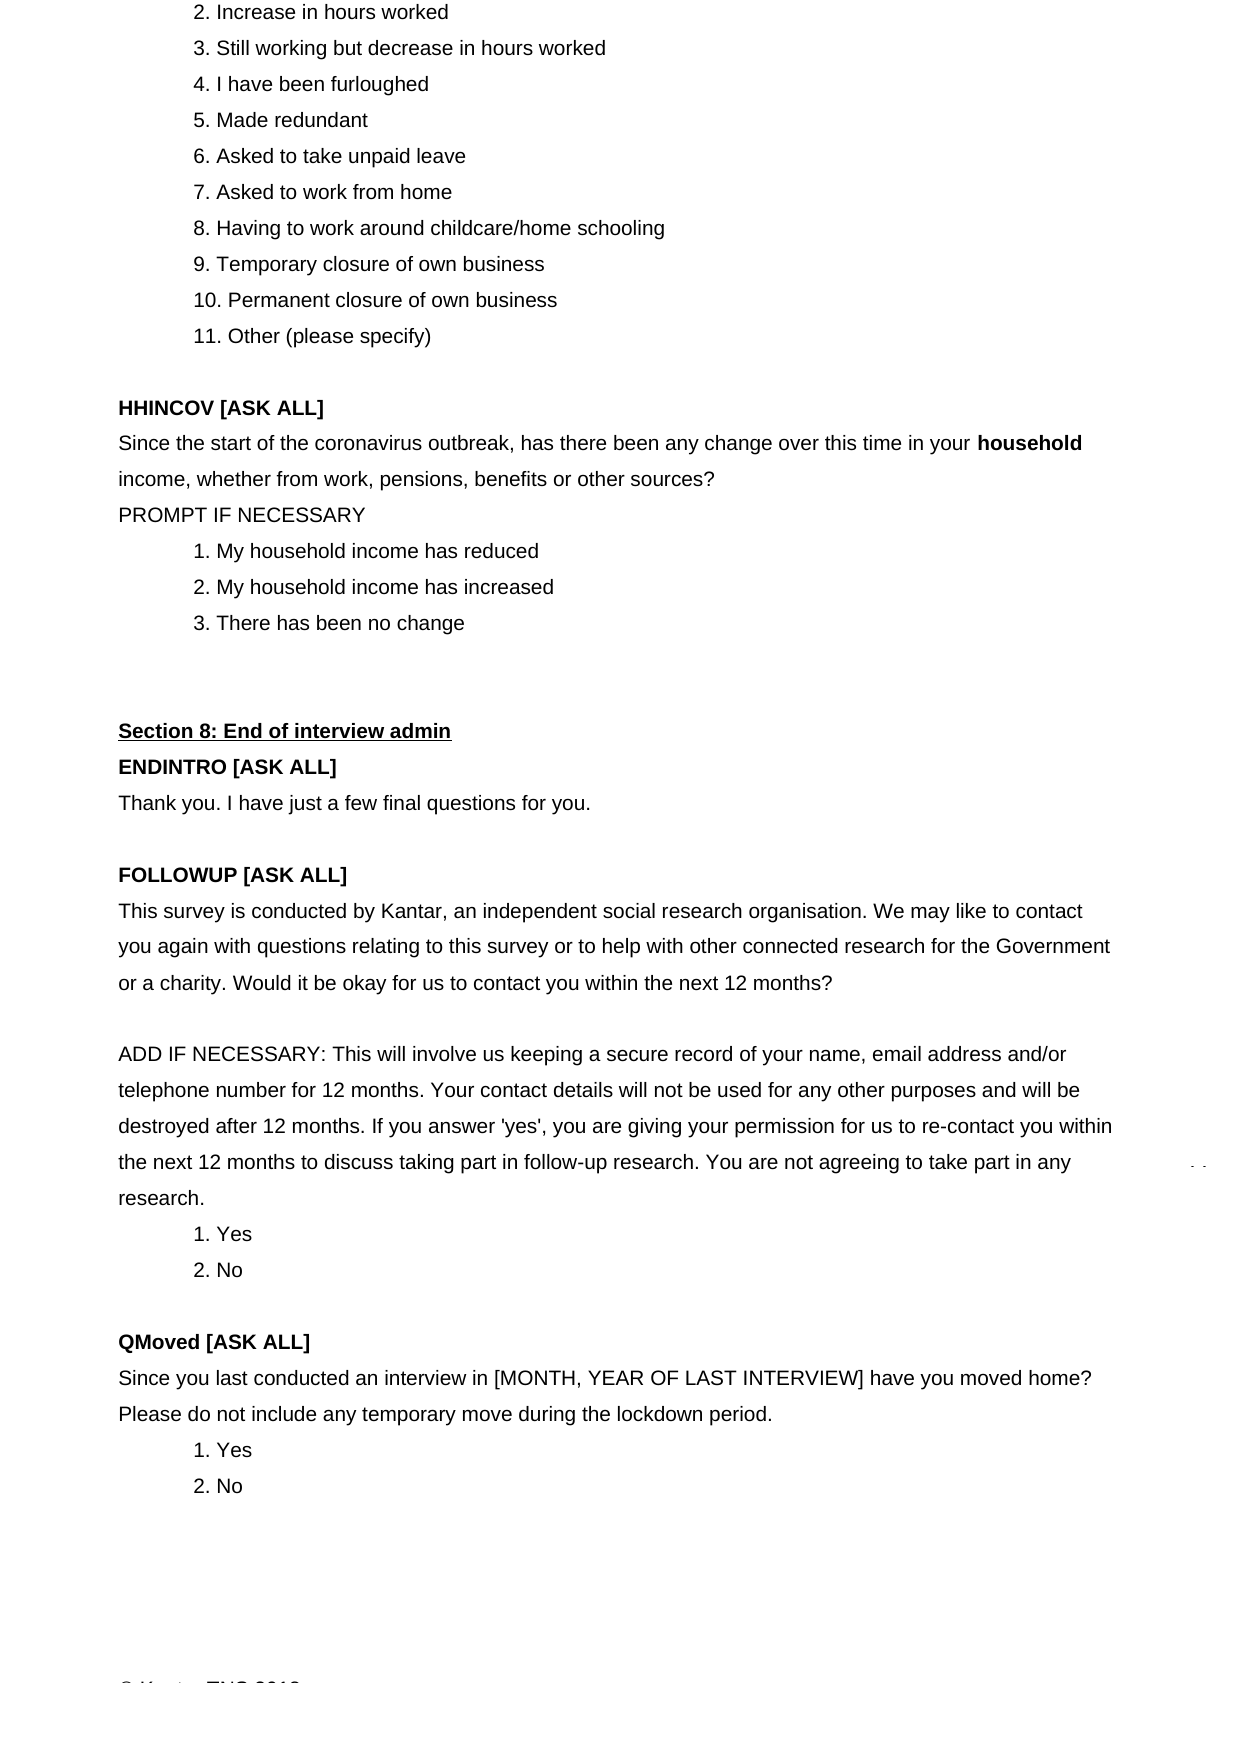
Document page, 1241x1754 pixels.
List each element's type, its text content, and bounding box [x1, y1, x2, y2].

text 2. No [193, 1258, 1122, 1282]
text 9. Temporary closure of own business [193, 252, 1122, 276]
text 7. Asked to work from home [193, 180, 1122, 204]
text HHINCOV [ASK ALL] [118, 395, 1122, 419]
text 1. Yes [193, 1222, 1122, 1246]
text 10. Permanent closure of own business [193, 287, 1122, 311]
text PROMPT IF NECESSARY [118, 503, 1122, 527]
text FOLLOWUP [ASK ALL] [118, 862, 1122, 886]
text 1. Yes [193, 1437, 1122, 1461]
text ADD IF NECESSARY: This will involve us keeping a secure record of your name, email address and/or telephone number for 12 months. Your contact details will not be used for any other purposes and will be destroyed after 12 months. If you answer 'yes', you are giving your permission for us to re-contact you within the next 12 months to discuss taking part in follow-up research. You are not agreeing to take part in any research. [118, 1042, 1122, 1210]
text Section 8: End of interview admin [118, 719, 1122, 743]
text 3. There has been no change [193, 611, 1122, 635]
text This survey is conducted by Kantar, an independent social research organisation. We may like to contact you again with questions relating to this survey or to help with other connected research for the Government or a charity. Would it be okay for us to contact you within the next 12 months? [118, 898, 1122, 994]
text Since the start of the coronavirus outbreak, has there been any change over this time in your household income, whether from work, pensions, benefits or other sources? [118, 431, 1122, 491]
text Since you last conducted an interview in [MONTH, YEAR OF LAST INTERVIEW] have you moved home? Please do not include any temporary move during the lockdown period. [118, 1366, 1122, 1426]
text 11. Other (please specify) [193, 323, 1122, 347]
text 6. Asked to take unpaid leave [193, 144, 1122, 168]
text Thank you. I have just a few final questions for you. [118, 791, 1122, 814]
text 2. My household income has increased [193, 575, 1122, 599]
text 4. I have been furloughed [193, 72, 1122, 96]
text 1. My household income has reduced [193, 539, 1122, 563]
text 8. Having to work around childcare/home schooling [193, 216, 1122, 239]
text 2. Increase in hours worked [193, 0, 1122, 24]
text 2. No [193, 1473, 1122, 1497]
text 5. Made redundant [193, 108, 1122, 132]
text ENDINTRO [ASK ALL] [118, 755, 1122, 779]
text 3. Still working but decrease in hours worked [193, 36, 1122, 60]
text QMoved [ASK ALL] [118, 1330, 1122, 1354]
